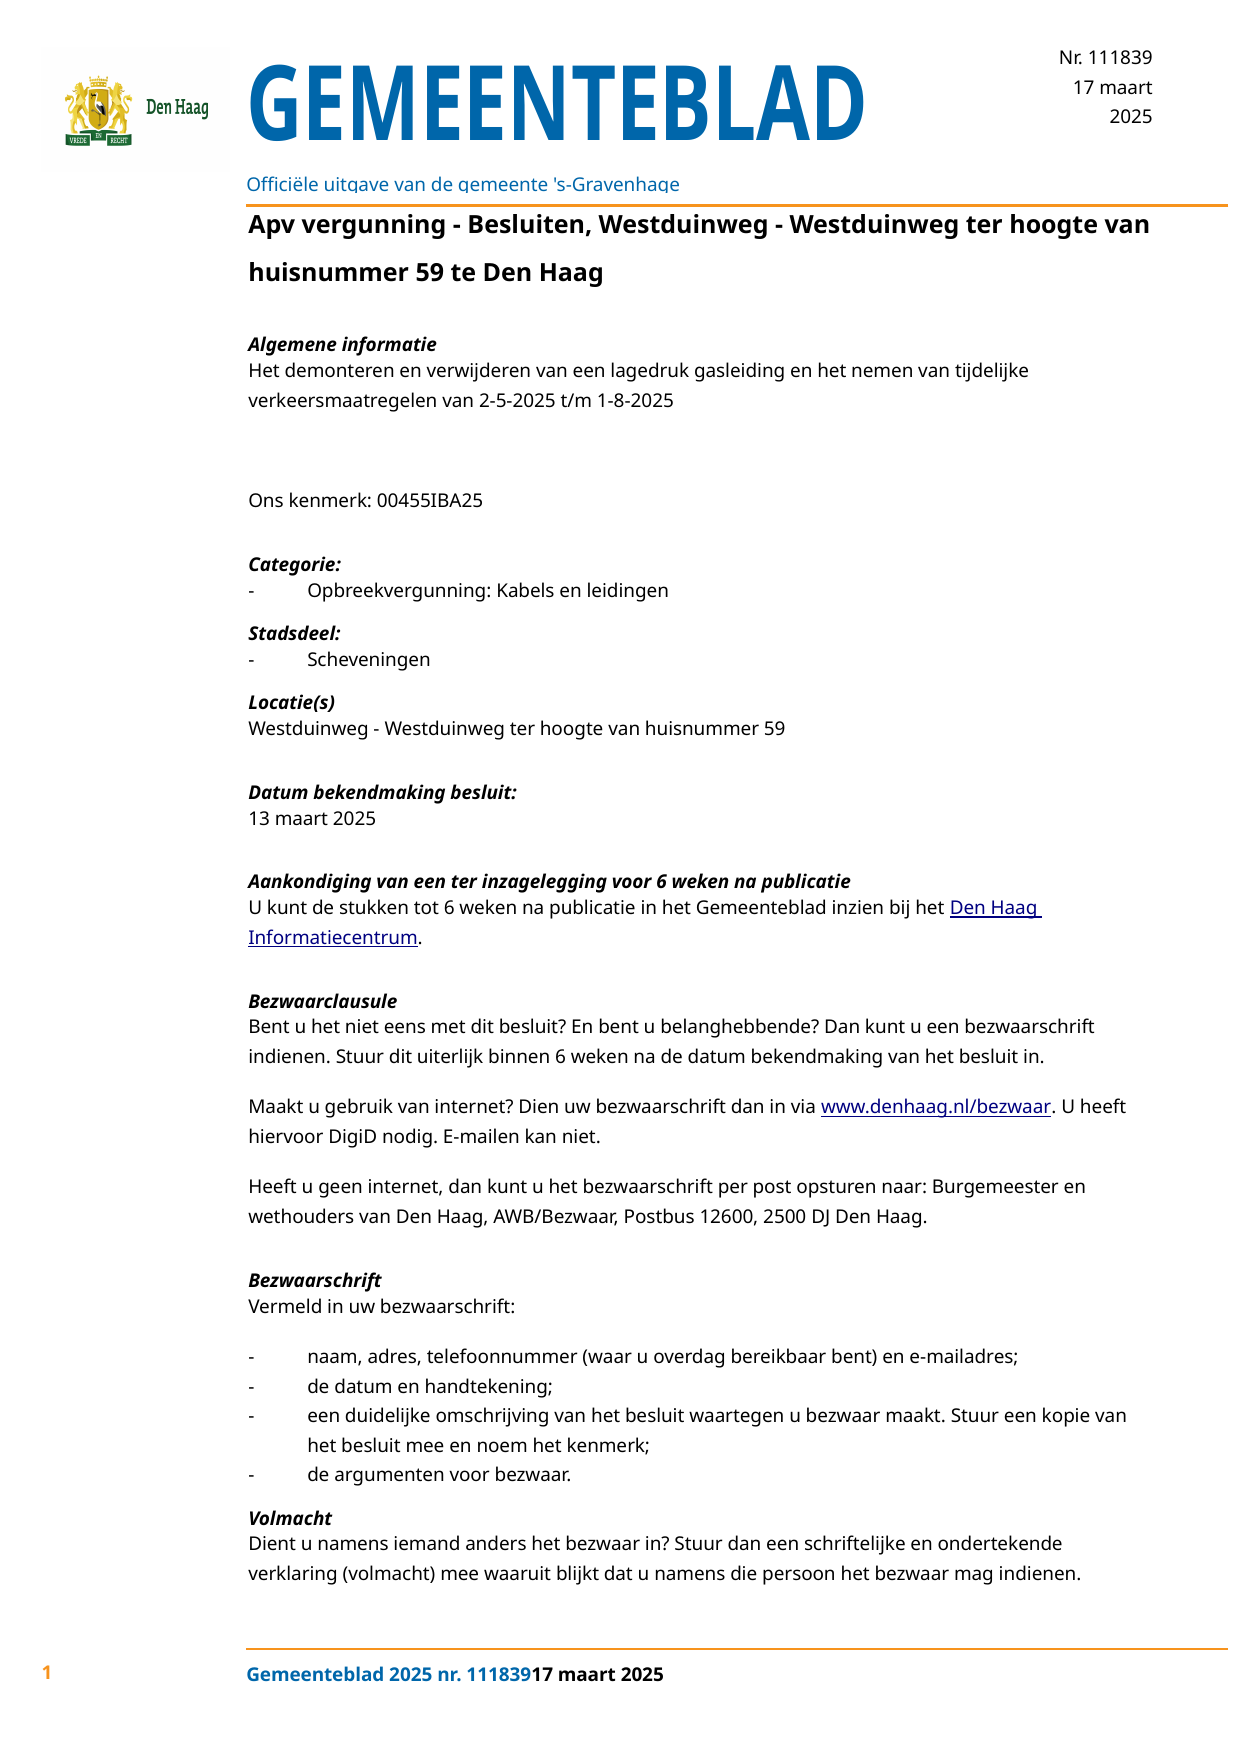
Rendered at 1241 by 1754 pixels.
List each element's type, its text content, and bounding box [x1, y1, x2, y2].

text Categorie: [248, 552, 1152, 577]
list naam, adres, telefoonnummer (waar u overdag bereikbaar bent) en e-mailadres; [248, 1343, 1152, 1369]
list Opbreekvergunning: Kabels en leidingen [248, 577, 1152, 603]
text Locatie(s) [248, 689, 1152, 715]
text Apv vergunning - Besluiten, Westduinweg - Westduinweg ter hoogte van huisnummer 59 te Den Haag [248, 207, 1152, 288]
text U kunt de stukken tot 6 weken na publicatie in het Gemeenteblad inzien bij het Den Haag Informatiecentrum. [248, 894, 1152, 950]
list de argumenten voor bezwaar. [248, 1462, 1152, 1487]
list een duidelijke omschrijving van het besluit waartegen u bezwaar maakt. Stuur een kopie van het besluit mee en noem het kenmerk; [248, 1402, 1152, 1458]
text Aankondiging van een ter inzagelegging voor 6 weken na publicatie [248, 869, 1152, 894]
text Bezwaarschrift [248, 1267, 1152, 1293]
text Het demonteren en verwijderen van een lagedruk gasleiding en het nemen van tijdelijke verkeersmaatregelen van 2-5-2025 t/m 1-8-2025 [248, 357, 1152, 412]
text Bezwaarclausule [248, 988, 1152, 1014]
text 13 maart 2025 [248, 805, 1152, 830]
text Westduinweg - Westduinweg ter hoogte van huisnummer 59 [248, 715, 1152, 741]
text Maakt u gebruik van internet? Dien uw bezwaarschrift dan in via www.denhaag.nl/bezwaar. U heeft hiervoor DigiD nodig. E-mailen kan niet. [248, 1094, 1152, 1149]
text Bent u het niet eens met dit besluit? En bent u belanghebbende? Dan kunt u een bezwaarschrift indienen. Stuur dit uiterlijk binnen 6 weken na de datum bekendmaking van het besluit in. [248, 1014, 1152, 1069]
picture [41, 47, 231, 172]
text Datum bekendmaking besluit: [248, 779, 1152, 805]
text Stadsdeel: [248, 620, 1152, 646]
text Algemene informatie [248, 331, 1152, 357]
text Ons kenmerk: 00455IBA25 [248, 488, 1152, 513]
list Scheveningen [248, 646, 1152, 672]
list de datum en handtekening; [248, 1373, 1152, 1399]
text Dient u namens iemand anders het bezwaar in? Stuur dan een schriftelijke en ondertekende verklaring (volmacht) mee waaruit blijkt dat u namens die persoon het bezwaar mag indienen. [248, 1531, 1152, 1586]
text Vermeld in uw bezwaarschrift: [248, 1293, 1152, 1319]
text Heeft u geen internet, dan kunt u het bezwaarschrift per post opsturen naar: Burgemeester en wethouders van Den Haag, AWB/Bezwaar, Postbus 12600, 2500 DJ Den Haag. [248, 1174, 1152, 1229]
text Volmacht [248, 1505, 1152, 1531]
